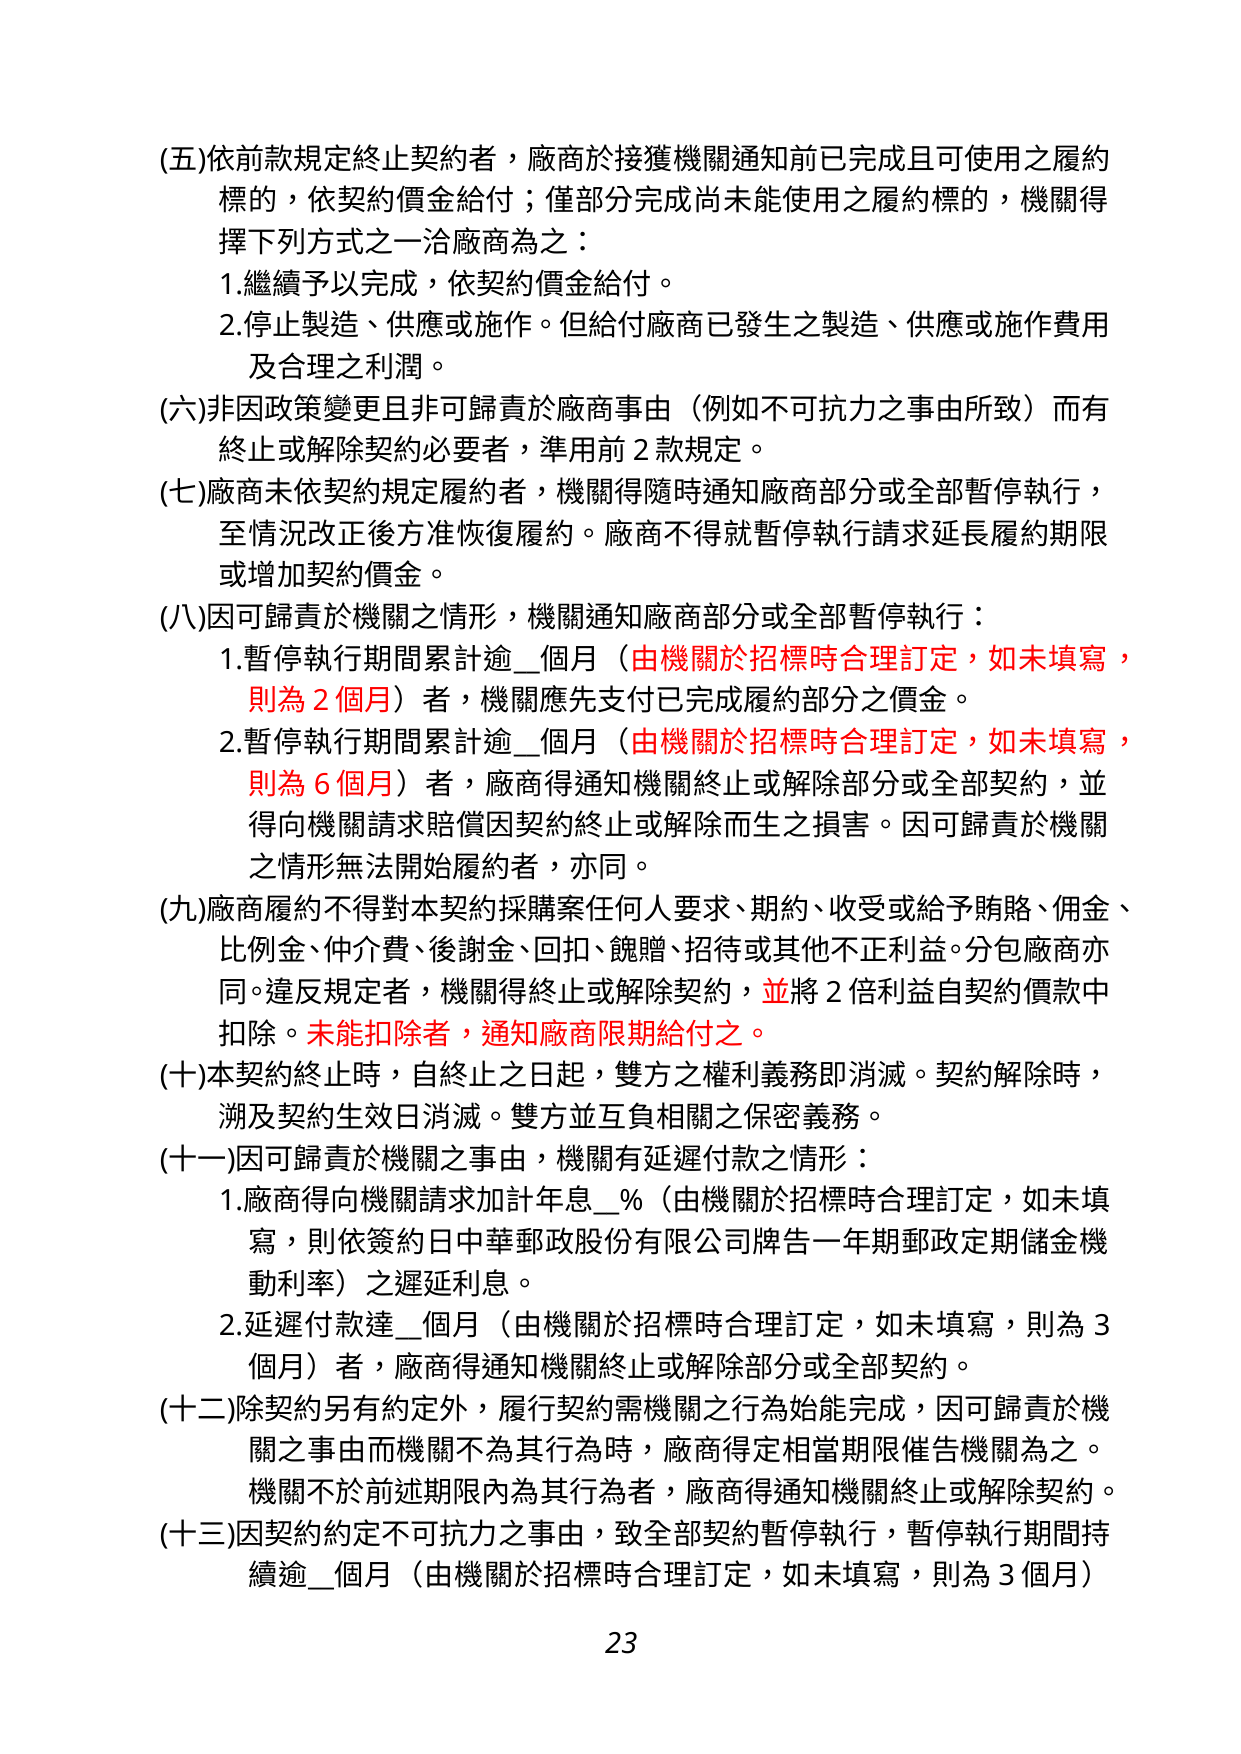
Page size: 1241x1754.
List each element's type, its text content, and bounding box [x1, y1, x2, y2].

text (十一)因可歸責於機關之事由，機關有延遲付款之情形： [159, 1136, 1110, 1177]
text 2.暫停執行期間累計逾__個月（由機關於招標時合理訂定，如未填寫，則為6個月）者，廠商得通知機關終止或解除部分或全部契約，並得向機關請求賠償因契約終止或解除而生之損害。因可歸責於機關之情形無法開始履約者，亦同。 [218, 719, 1110, 886]
text (九)廠商履約不得對本契約採購案任何人要求、期約、收受或給予賄賂、佣金、比例金、仲介費、後謝金、回扣、餽贈、招待或其他不正利益。分包廠商亦同。違反規定者，機關得終止或解除契約，並將2倍利益自契約價款中扣除。未能扣除者，通知廠商限期給付之。 [159, 886, 1110, 1052]
text 1.廠商得向機關請求加計年息__%（由機關於招標時合理訂定，如未填寫，則依簽約日中華郵政股份有限公司牌告一年期郵政定期儲金機動利率）之遲延利息。 [218, 1177, 1110, 1302]
text (十二)除契約另有約定外，履行契約需機關之行為始能完成，因可歸責於機關之事由而機關不為其行為時，廠商得定相當期限催告機關為之。機關不於前述期限內為其行為者，廠商得通知機關終止或解除契約。 [159, 1386, 1110, 1511]
text (十三)因契約約定不可抗力之事由，致全部契約暫停執行，暫停執行期間持續逾__個月（由機關於招標時合理訂定，如未填寫，則為3個月） [159, 1511, 1110, 1594]
text (六)非因政策變更且非可歸責於廠商事由（例如不可抗力之事由所致）而有終止或解除契約必要者，準用前2款規定。 [159, 386, 1110, 469]
text (八)因可歸責於機關之情形，機關通知廠商部分或全部暫停執行： [159, 594, 1110, 636]
text 1.繼續予以完成，依契約價金給付。 [218, 261, 1110, 302]
text 2.停止製造、供應或施作。但給付廠商已發生之製造、供應或施作費用及合理之利潤。 [218, 302, 1110, 386]
text (五)依前款規定終止契約者，廠商於接獲機關通知前已完成且可使用之履約標的，依契約價金給付；僅部分完成尚未能使用之履約標的，機關得擇下列方式之一洽廠商為之： [159, 136, 1110, 261]
text 1.暫停執行期間累計逾__個月（由機關於招標時合理訂定，如未填寫，則為2個月）者，機關應先支付已完成履約部分之價金。 [218, 636, 1110, 719]
text (十)本契約終止時，自終止之日起，雙方之權利義務即消滅。契約解除時，溯及契約生效日消滅。雙方並互負相關之保密義務。 [159, 1052, 1110, 1136]
text 2.延遲付款達__個月（由機關於招標時合理訂定，如未填寫，則為3個月）者，廠商得通知機關終止或解除部分或全部契約。 [218, 1302, 1110, 1386]
text (七)廠商未依契約規定履約者，機關得隨時通知廠商部分或全部暫停執行，至情況改正後方准恢復履約。廠商不得就暫停執行請求延長履約期限或增加契約價金。 [159, 469, 1110, 594]
